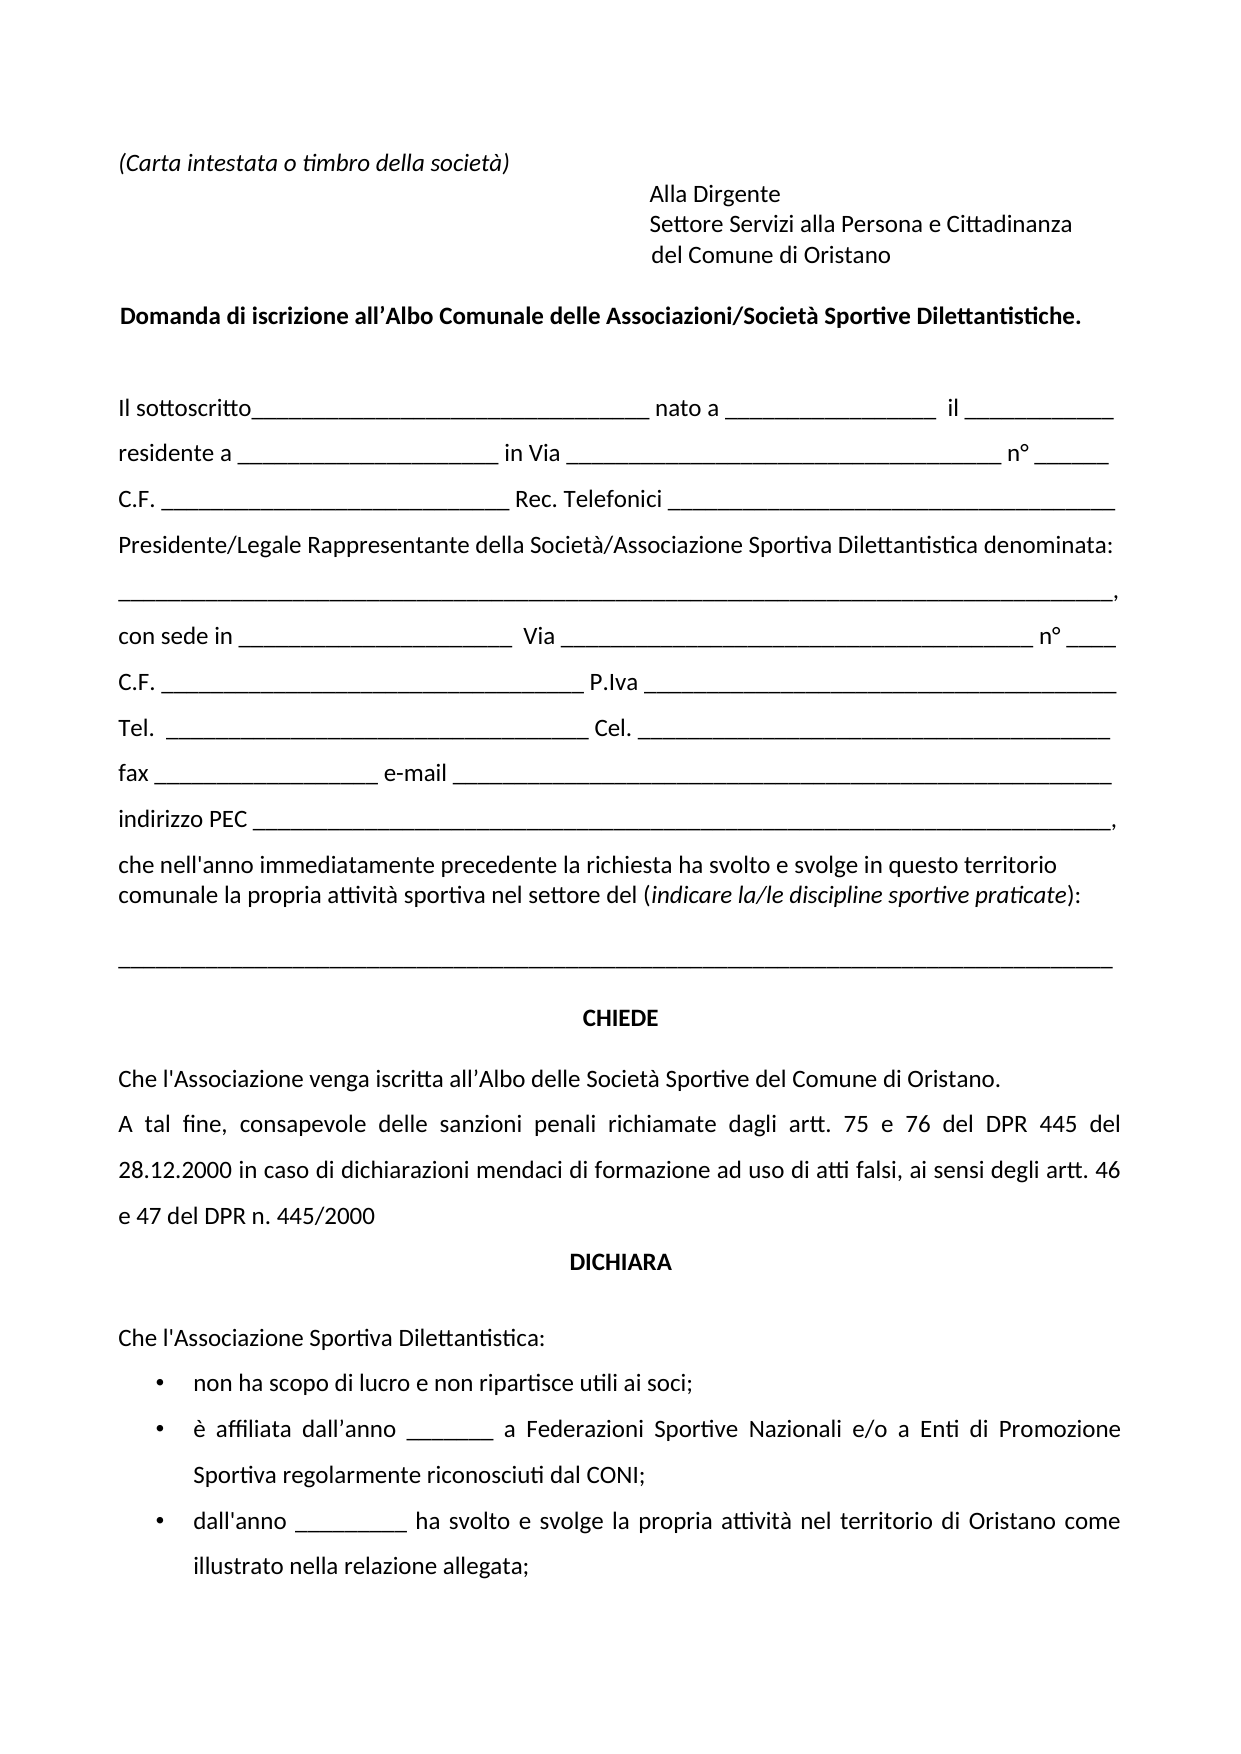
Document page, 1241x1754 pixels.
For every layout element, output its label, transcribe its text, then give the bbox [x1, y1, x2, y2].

text ________________________________________________________________________________ [118, 941, 1123, 971]
text Che l'Associazione Sportiva Dilettantistica: [118, 1322, 1123, 1352]
list è affiliata dall’anno _______ a Federazioni Sportive Nazionali e/o a Enti di Promozione Sportiva regolarmente riconosciuti dal CONI; [156, 1413, 1123, 1489]
text Settore Servizi alla Persona e Cittadinanza [649, 209, 1123, 239]
text Presidente/Legale Rappresentante della Società/Associazione Sportiva Dilettantistica denominata: ________________________________________________________________________________, [118, 529, 1123, 605]
list dall'anno _________ ha svolto e svolge la propria attività nel territorio di Oristano come illustrato nella relazione allegata; [156, 1505, 1123, 1581]
text che nell'anno immediatamente precedente la richiesta ha svolto e svolge in questo territorio comunale la propria attività sportiva nel settore del (indicare la/le discipline sportive praticate): [118, 849, 1123, 910]
text fax __________________ e-mail _____________________________________________________ indirizzo PEC _____________________________________________________________________, [118, 758, 1123, 834]
text (Carta intestata o timbro della società) [118, 148, 1123, 178]
text Che l'Associazione venga iscritta all’Albo delle Società Sportive del Comune di Oristano. [118, 1063, 1123, 1093]
text C.F. __________________________________ P.Iva ______________________________________ Tel. __________________________________ Cel. ______________________________________ [118, 666, 1123, 742]
text DICHIARA [118, 1246, 1123, 1276]
text CHIEDE [118, 1002, 1123, 1032]
text A tal fine, consapevole delle sanzioni penali richiamate dagli artt. 75 e 76 del DPR 445 del 28.12.2000 in caso di dichiarazioni mendaci di formazione ad uso di atti falsi, ai sensi degli artt. 46 e 47 del DPR n. 445/2000 [118, 1108, 1123, 1230]
text Domanda di iscrizione all’Albo Comunale delle Associazioni/Società Sportive Dilettantistiche. [120, 300, 1090, 331]
list non ha scopo di lucro e non ripartisce utili ai soci; [156, 1368, 1123, 1398]
text Alla Dirgente [649, 178, 1123, 209]
text Il sottoscritto________________________________ nato a _________________ il ____________ residente a _____________________ in Via ___________________________________ n° ______ C.F. ____________________________ Rec. Telefonici ____________________________________ [118, 392, 1123, 514]
text del Comune di Oristano [118, 239, 1123, 270]
text con sede in ______________________ Via ______________________________________ n° ____ [118, 620, 1123, 651]
